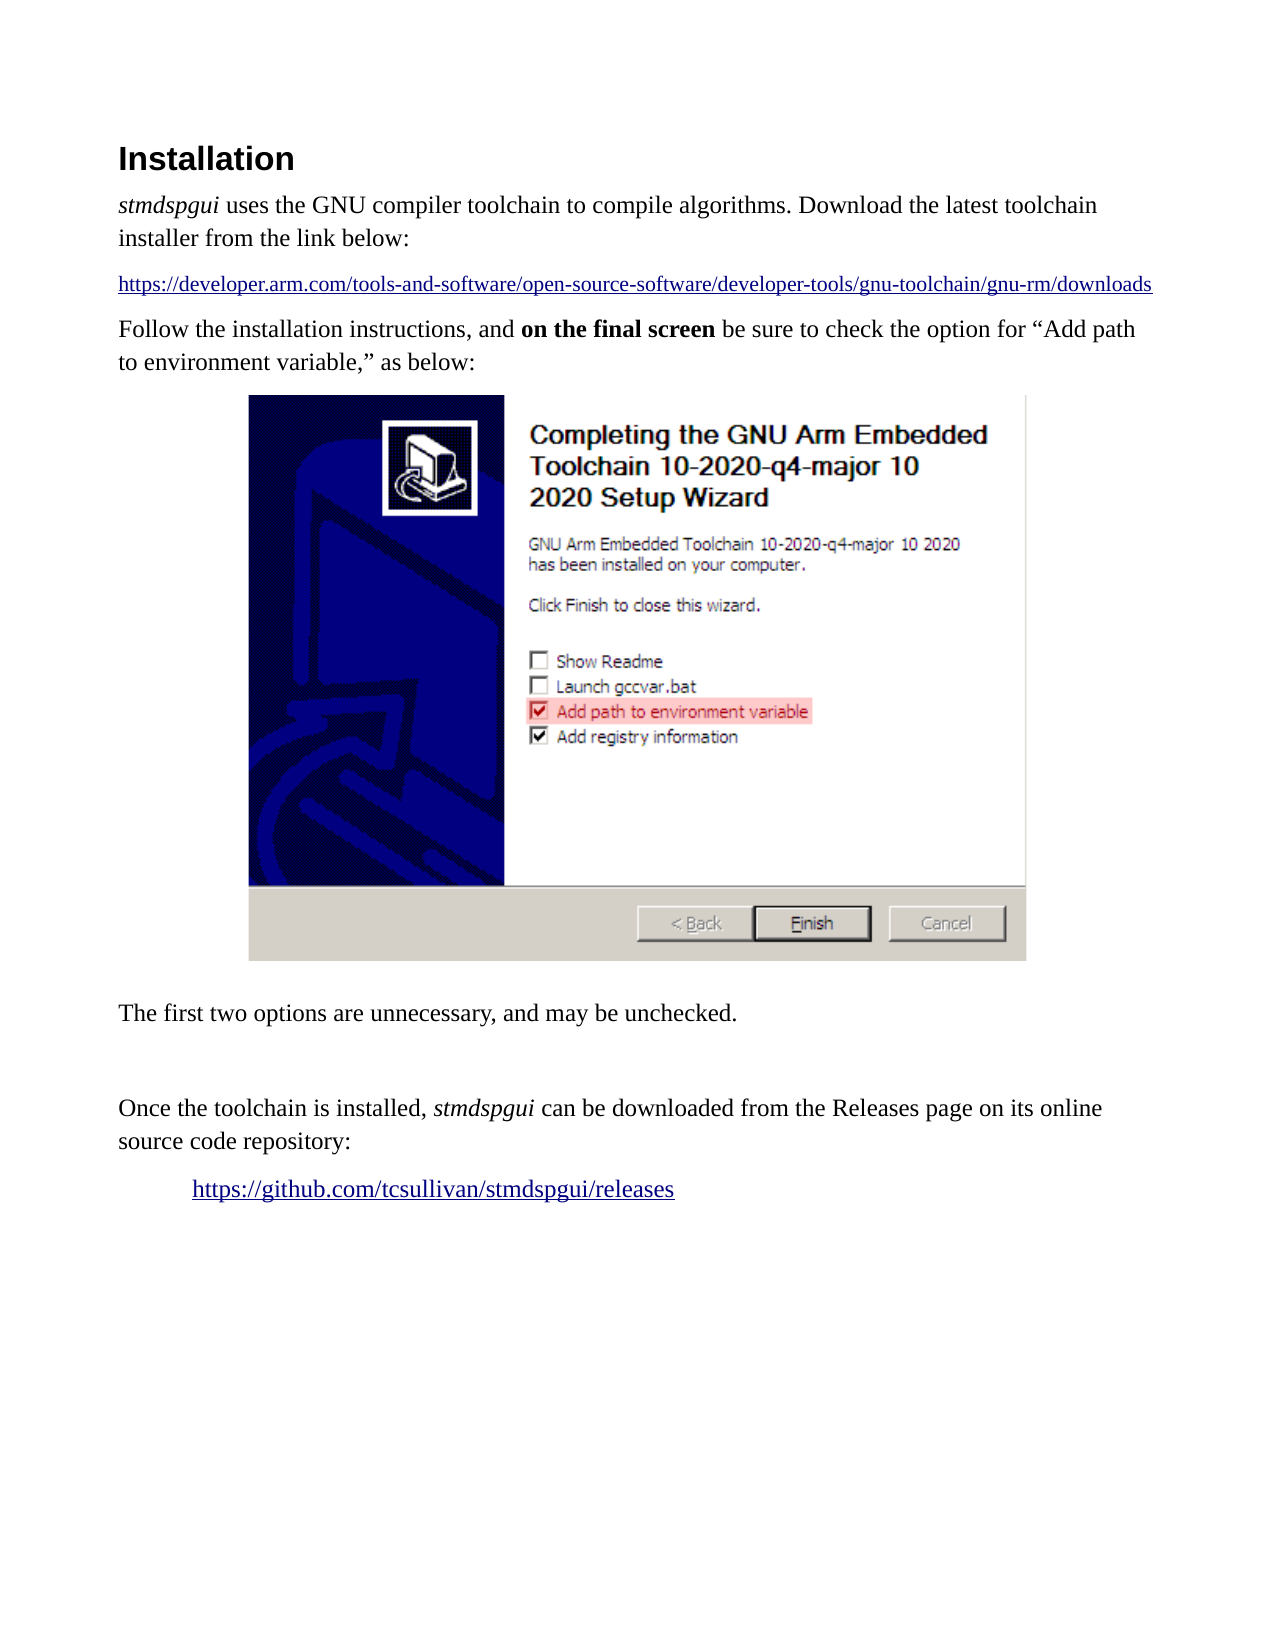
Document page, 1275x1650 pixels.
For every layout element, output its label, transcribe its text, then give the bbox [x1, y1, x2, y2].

subtitle Installation [118, 139, 1157, 178]
text https://developer.arm.com/tools-and-software/open-source-software/developer-tools/gnu-toolchain/gnu-rm/downloads [118, 271, 1157, 296]
text The first two options are unnecessary, and may be unchecked. [118, 395, 1157, 1027]
text Follow the installation instructions, and on the final screen be sure to check the option for “Add path to environment variable,” as below: [118, 314, 1157, 376]
text Once the toolchain is installed, stmdspgui can be downloaded from the Releases page on its online source code repository: [118, 1093, 1157, 1155]
picture [248, 395, 1027, 961]
text stmdspgui uses the GNU compiler toolchain to compile algorithms. Download the latest toolchain installer from the link below: [118, 190, 1157, 252]
text https://github.com/tcsullivan/stmdspgui/releases [118, 1174, 1157, 1202]
